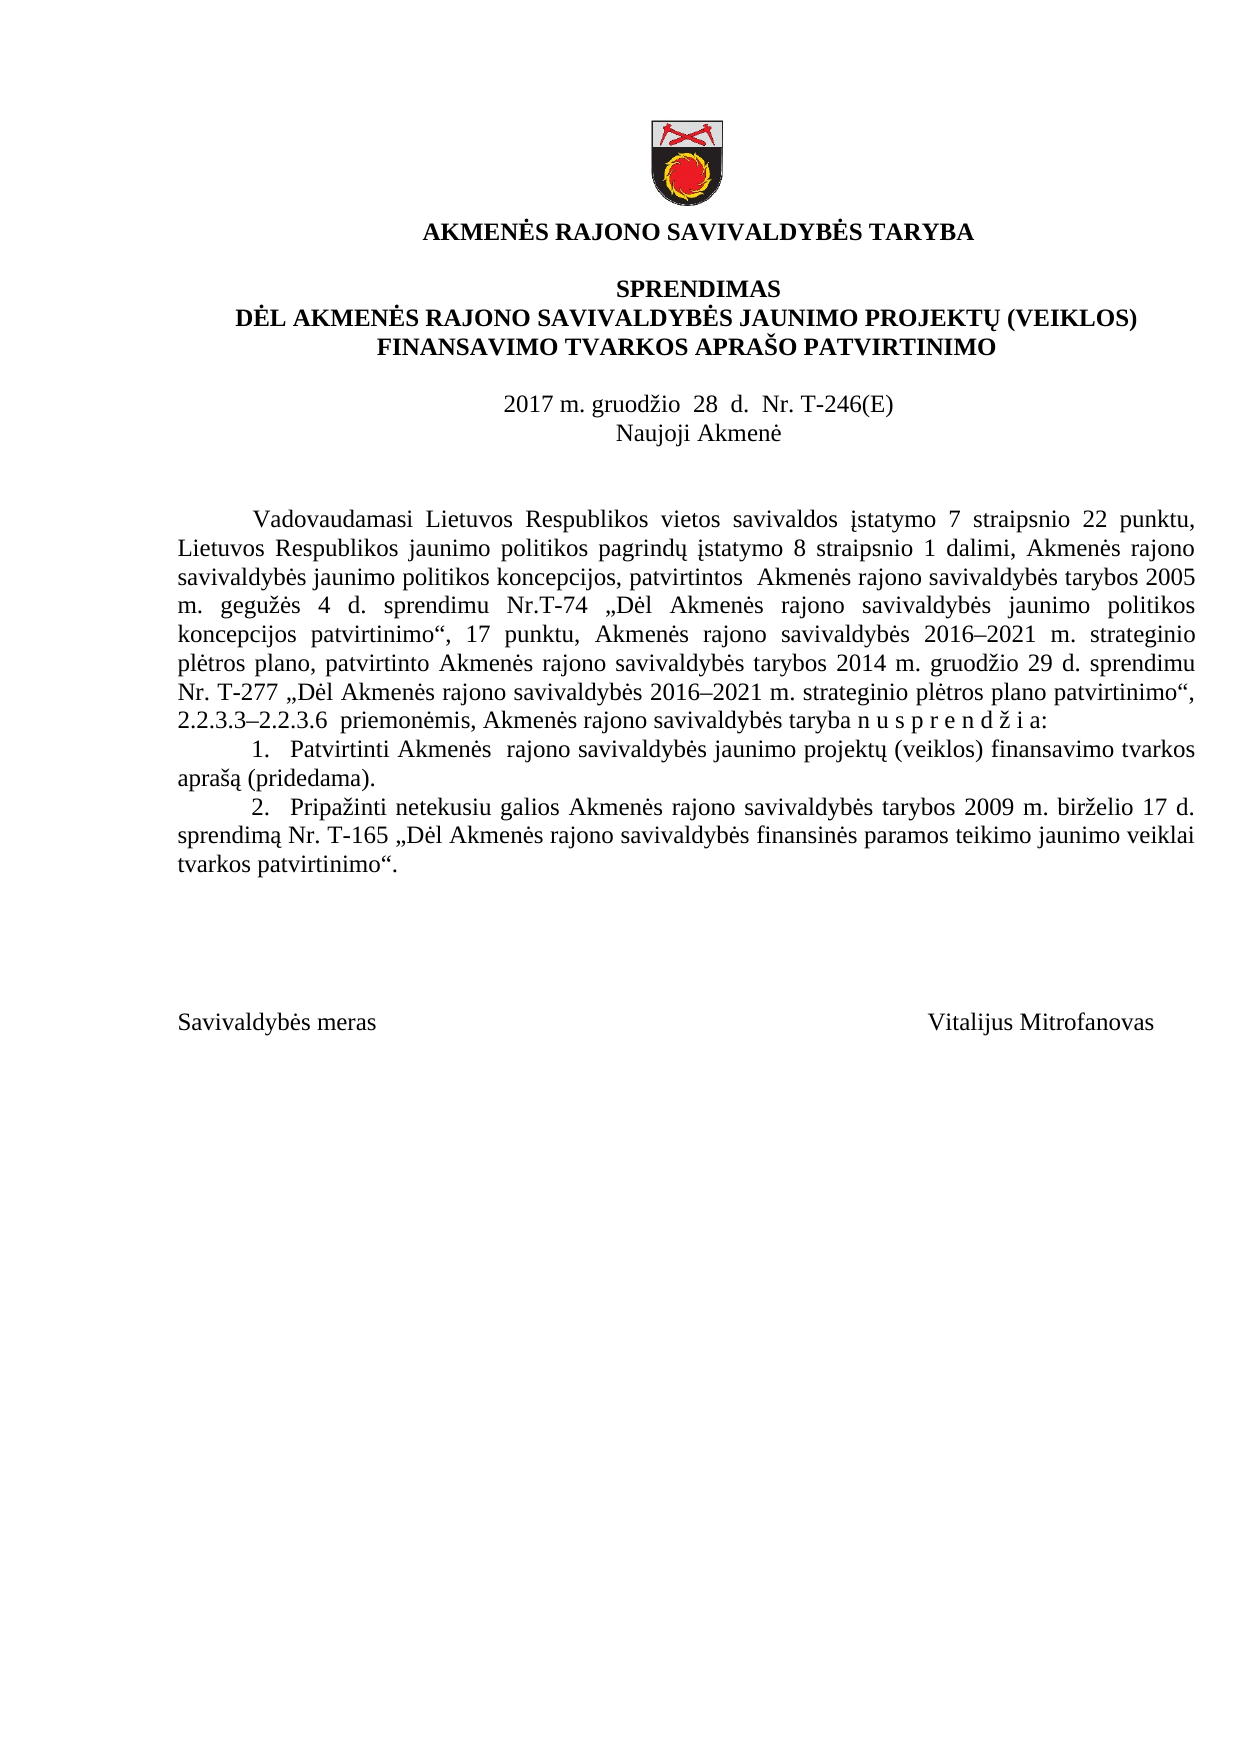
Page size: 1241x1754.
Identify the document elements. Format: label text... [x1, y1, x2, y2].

text Vadovaudamasi Lietuvos Respublikos vietos savivaldos įstatymo 7 straipsnio 22 punktu, Lietuvos Respublikos jaunimo politikos pagrindų įstatymo 8 straipsnio 1 dalimi, Akmenės rajono savivaldybės jaunimo politikos koncepcijos, patvirtintos Akmenės rajono savivaldybės tarybos 2005 m. gegužės 4 d. sprendimu Nr.T-74 „Dėl Akmenės rajono savivaldybės jaunimo politikos koncepcijos patvirtinimo“, 17 punktu, Akmenės rajono savivaldybės 2016–2021 m. strateginio plėtros plano, patvirtinto Akmenės rajono savivaldybės tarybos 2014 m. gruodžio 29 d. sprendimu Nr. T-277 „Dėl Akmenės rajono savivaldybės 2016–2021 m. strateginio plėtros plano patvirtinimo“, 2.2.3.3–2.2.3.6 priemonėmis, Akmenės rajono savivaldybės taryba n u s p r e n d ž i a: [177, 504, 1196, 734]
text SPRENDIMAS [201, 274, 1196, 303]
text 2. Pripažinti netekusiu galios Akmenės rajono savivaldybės tarybos 2009 m. birželio 17 d. sprendimą Nr. T-165 „Dėl Akmenės rajono savivaldybės finansinės paramos teikimo jaunimo veiklai tvarkos patvirtinimo“. [177, 792, 1196, 878]
text Savivaldybės meras Vitalijus Mitrofanovas [177, 1007, 1196, 1036]
text AKMENĖS RAJONO SAVIVALDYBĖS TARYBA [201, 217, 1196, 246]
text 2017 m. gruodžio 28 d. Nr. T-246(E) [201, 389, 1196, 418]
text DĖL AKMENĖS RAJONO SAVIVALDYBĖS JAUNIMO PROJEKTŲ (VEIKLOS) FINANSAVIMO TVARKOS APRAŠO PATVIRTINIMO [177, 303, 1196, 361]
text 1. Patvirtinti Akmenės rajono savivaldybės jaunimo projektų (veiklos) finansavimo tvarkos aprašą (pridedama). [177, 734, 1196, 792]
text Naujoji Akmenė [201, 418, 1196, 447]
